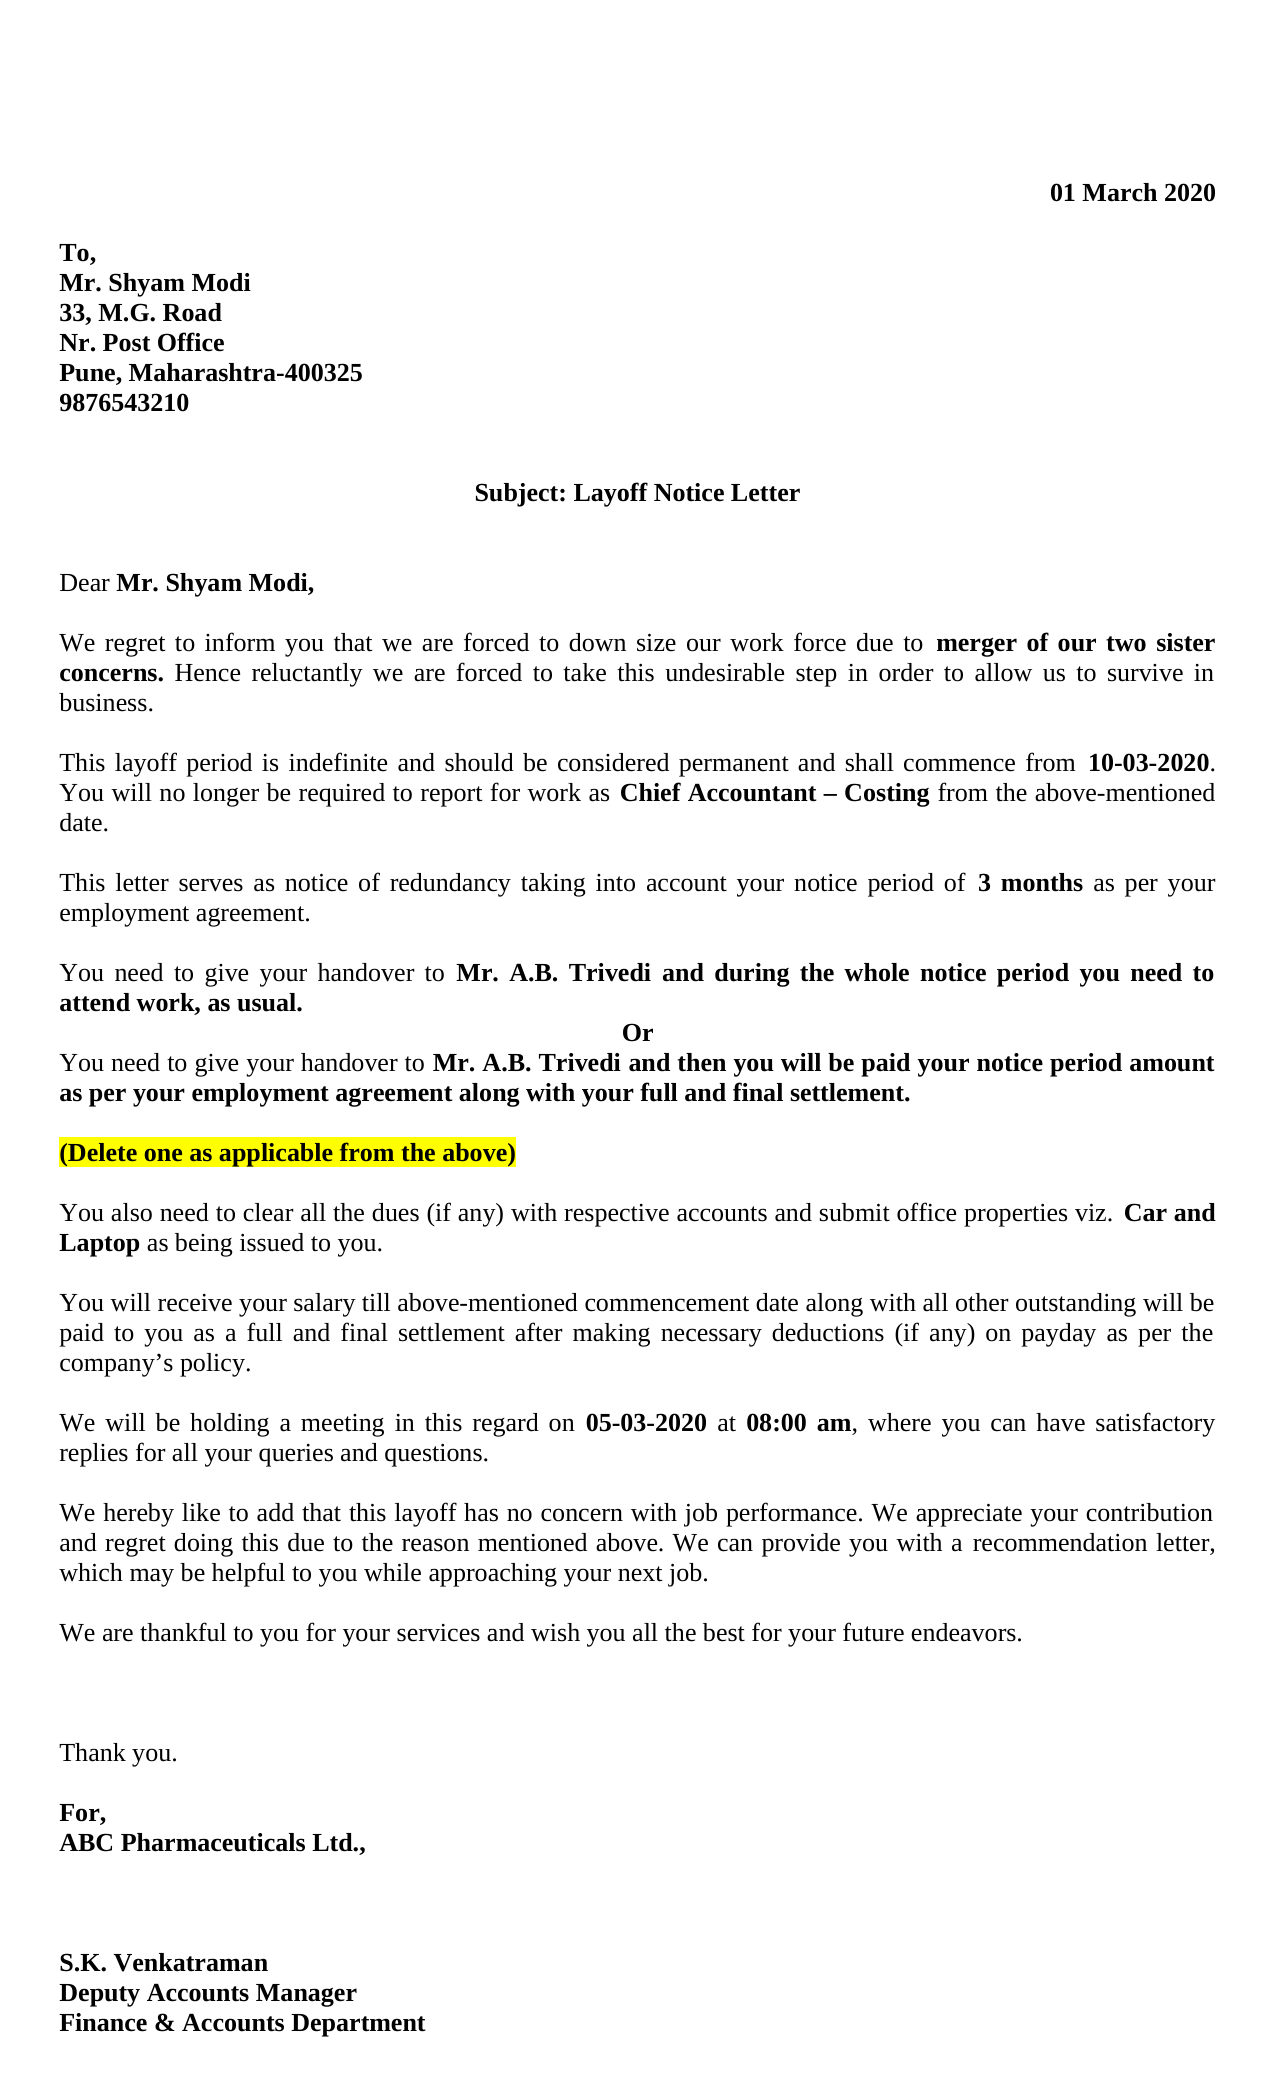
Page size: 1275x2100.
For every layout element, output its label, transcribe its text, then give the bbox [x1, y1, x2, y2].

text 9876543210 [59, 387, 1216, 417]
text Subject: Layoff Notice Letter [59, 477, 1216, 507]
text 33, M.G. Road [59, 297, 1216, 327]
text You will receive your salary till above-mentioned commencement date along with all other outstanding will be paid to you as a full and final settlement after making necessary deductions (if any) on payday as per the company’s policy. [59, 1287, 1216, 1377]
text Deputy Accounts Manager [59, 1977, 1216, 2007]
text You need to give your handover to Mr. A.B. Trivedi and then you will be paid your notice period amount as per your employment agreement along with your full and final settlement. [59, 1047, 1216, 1107]
text Or [59, 1017, 1216, 1047]
text We hereby like to add that this layoff has no concern with job performance. We appreciate your contribution and regret doing this due to the reason mentioned above. We can provide you with a recommendation letter, which may be helpful to you while approaching your next job. [59, 1497, 1216, 1587]
text Pune, Maharashtra-400325 [59, 357, 1216, 387]
text This letter serves as notice of redundancy taking into account your notice period of 3 months as per your employment agreement. [59, 867, 1216, 927]
text To, [59, 237, 1216, 267]
text We regret to inform you that we are forced to down size our work force due to merger of our two sister concerns. Hence reluctantly we are forced to take this undesirable step in order to allow us to survive in business. [59, 627, 1216, 717]
text S.K. Venkatraman [59, 1947, 1216, 1977]
text Finance & Accounts Department [59, 2007, 1216, 2037]
text (Delete one as applicable from the above) [59, 1137, 1216, 1167]
text ABC Pharmaceuticals Ltd., [59, 1827, 1216, 1857]
text We are thankful to you for your services and wish you all the best for your future endeavors. [59, 1617, 1216, 1647]
text We will be holding a meeting in this regard on 05-03-2020 at 08:00 am, where you can have satisfactory replies for all your queries and questions. [59, 1407, 1216, 1467]
text Nr. Post Office [59, 327, 1216, 357]
text Thank you. [59, 1737, 1216, 1767]
text 01 March 2020 [59, 177, 1216, 207]
text Mr. Shyam Modi [59, 267, 1216, 297]
text Dear Mr. Shyam Modi, [59, 567, 1216, 597]
text You need to give your handover to Mr. A.B. Trivedi and during the whole notice period you need to attend work, as usual. [59, 957, 1216, 1017]
text This layoff period is indefinite and should be considered permanent and shall commence from 10-03-2020. You will no longer be required to report for work as Chief Accountant – Costing from the above-mentioned date. [59, 747, 1216, 837]
text You also need to clear all the dues (if any) with respective accounts and submit office properties viz. Car and Laptop as being issued to you. [59, 1197, 1216, 1257]
text For, [59, 1797, 1216, 1827]
